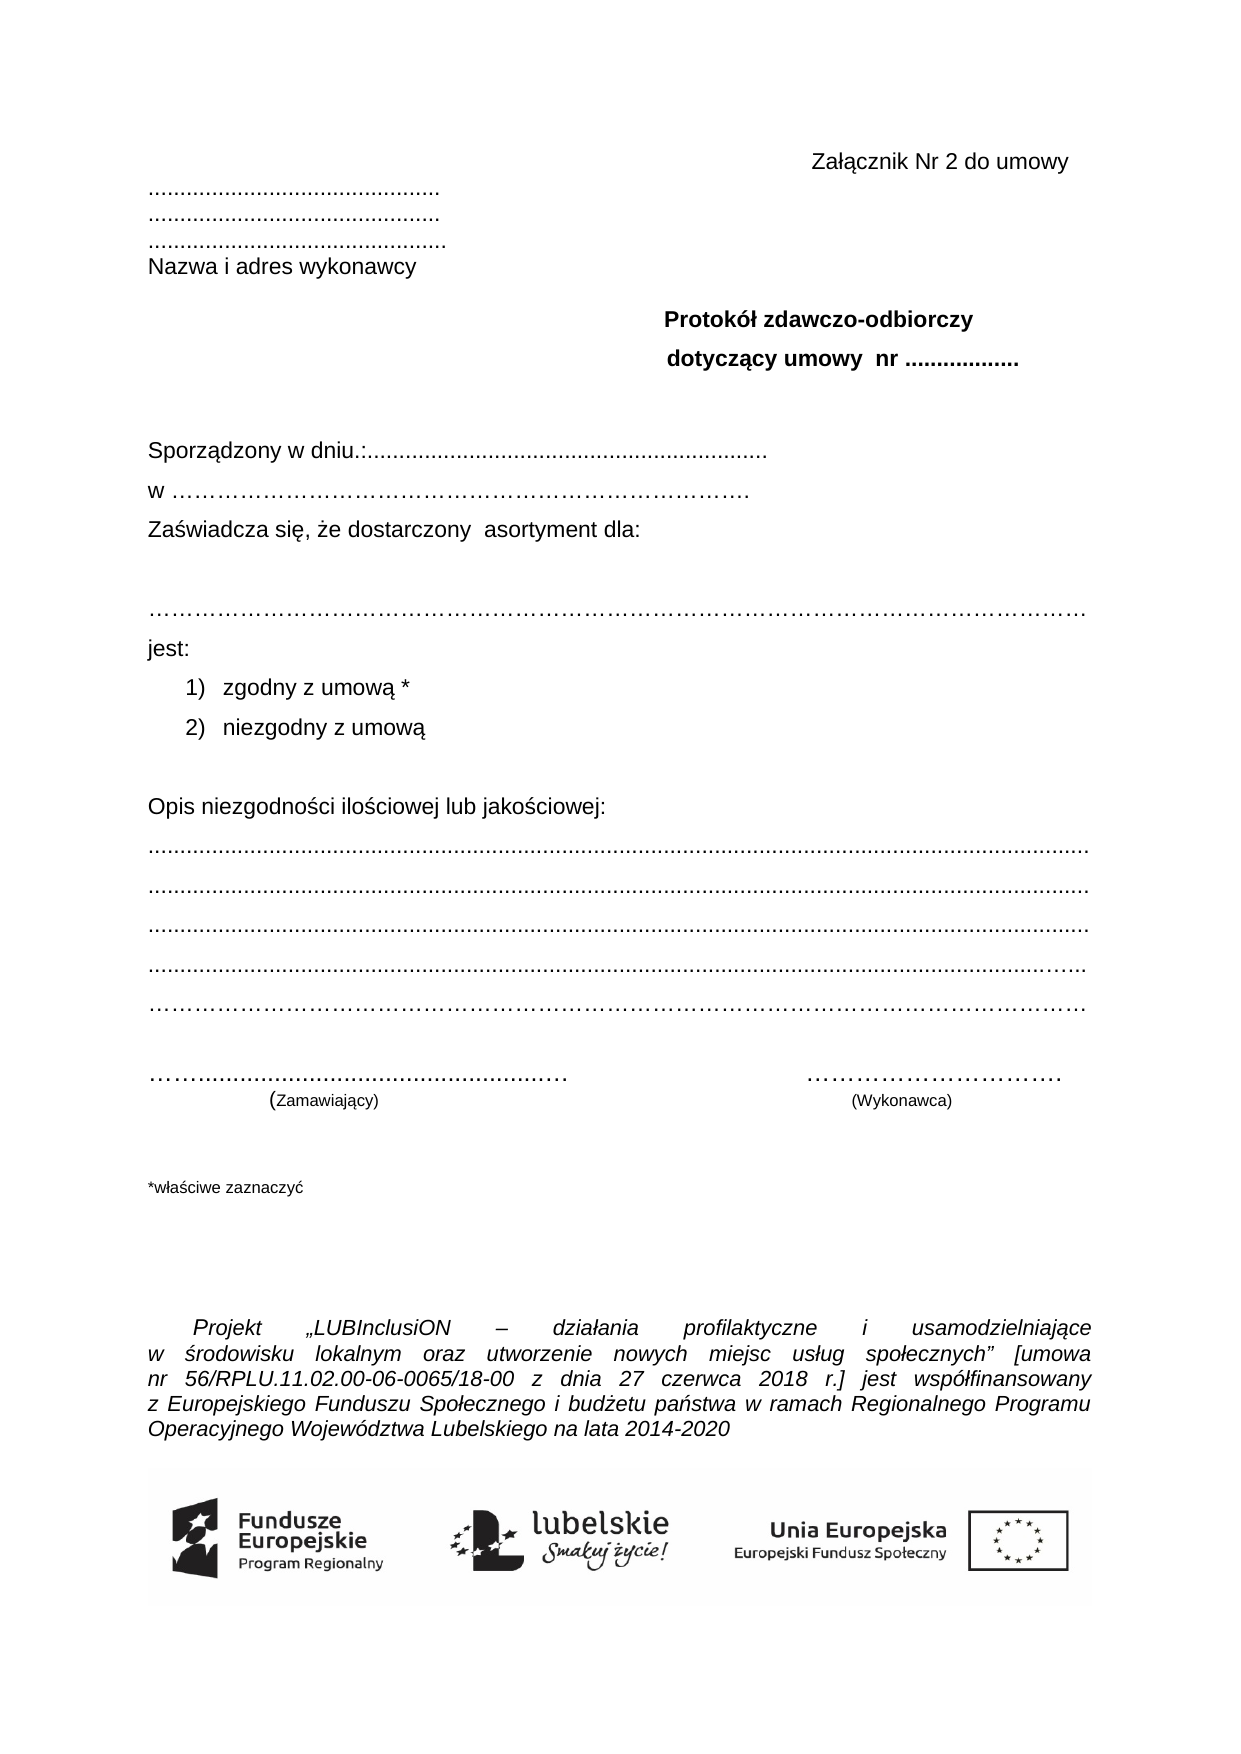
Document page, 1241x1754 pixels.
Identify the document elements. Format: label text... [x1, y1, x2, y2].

text ............................................... [148, 227, 1093, 253]
text (Zamawiający) (Wykonawca) [148, 1087, 1093, 1111]
text ……..................................................… …………………………. [148, 1058, 1093, 1087]
text *właściwe zaznaczyć [148, 1178, 1093, 1197]
text Opis niezgodności ilościowej lub jakościowej: [148, 793, 1093, 819]
text jest: [148, 635, 1093, 661]
list zgodny z umową * [185, 674, 1093, 701]
text dotyczący umowy nr .................. [148, 345, 1093, 372]
text Sporządzony w dniu.:............................................................... [148, 437, 1093, 464]
text Nazwa i adres wykonawcy [148, 253, 1093, 279]
text Protokół zdawczo-odbiorczy [590, 306, 1093, 332]
text Zaświadcza się, że dostarczony asortyment dla: [148, 516, 1093, 543]
text .............................................. [148, 174, 1093, 200]
text w …………………………………………………………………. [148, 477, 1093, 503]
text .............................................. [148, 200, 1093, 227]
text Załącznik Nr 2 do umowy [148, 148, 1093, 174]
list niezgodny z umową [185, 714, 1093, 740]
text .........................................................................................................................................................................................................................................................................................................................................................................................................................................................................................................................................................................................................…...…………………………………………………………………………………………………………… [148, 832, 1093, 1016]
text …………………………………………………………………………………………………………… [148, 595, 1093, 622]
picture [148, 1467, 1092, 1606]
